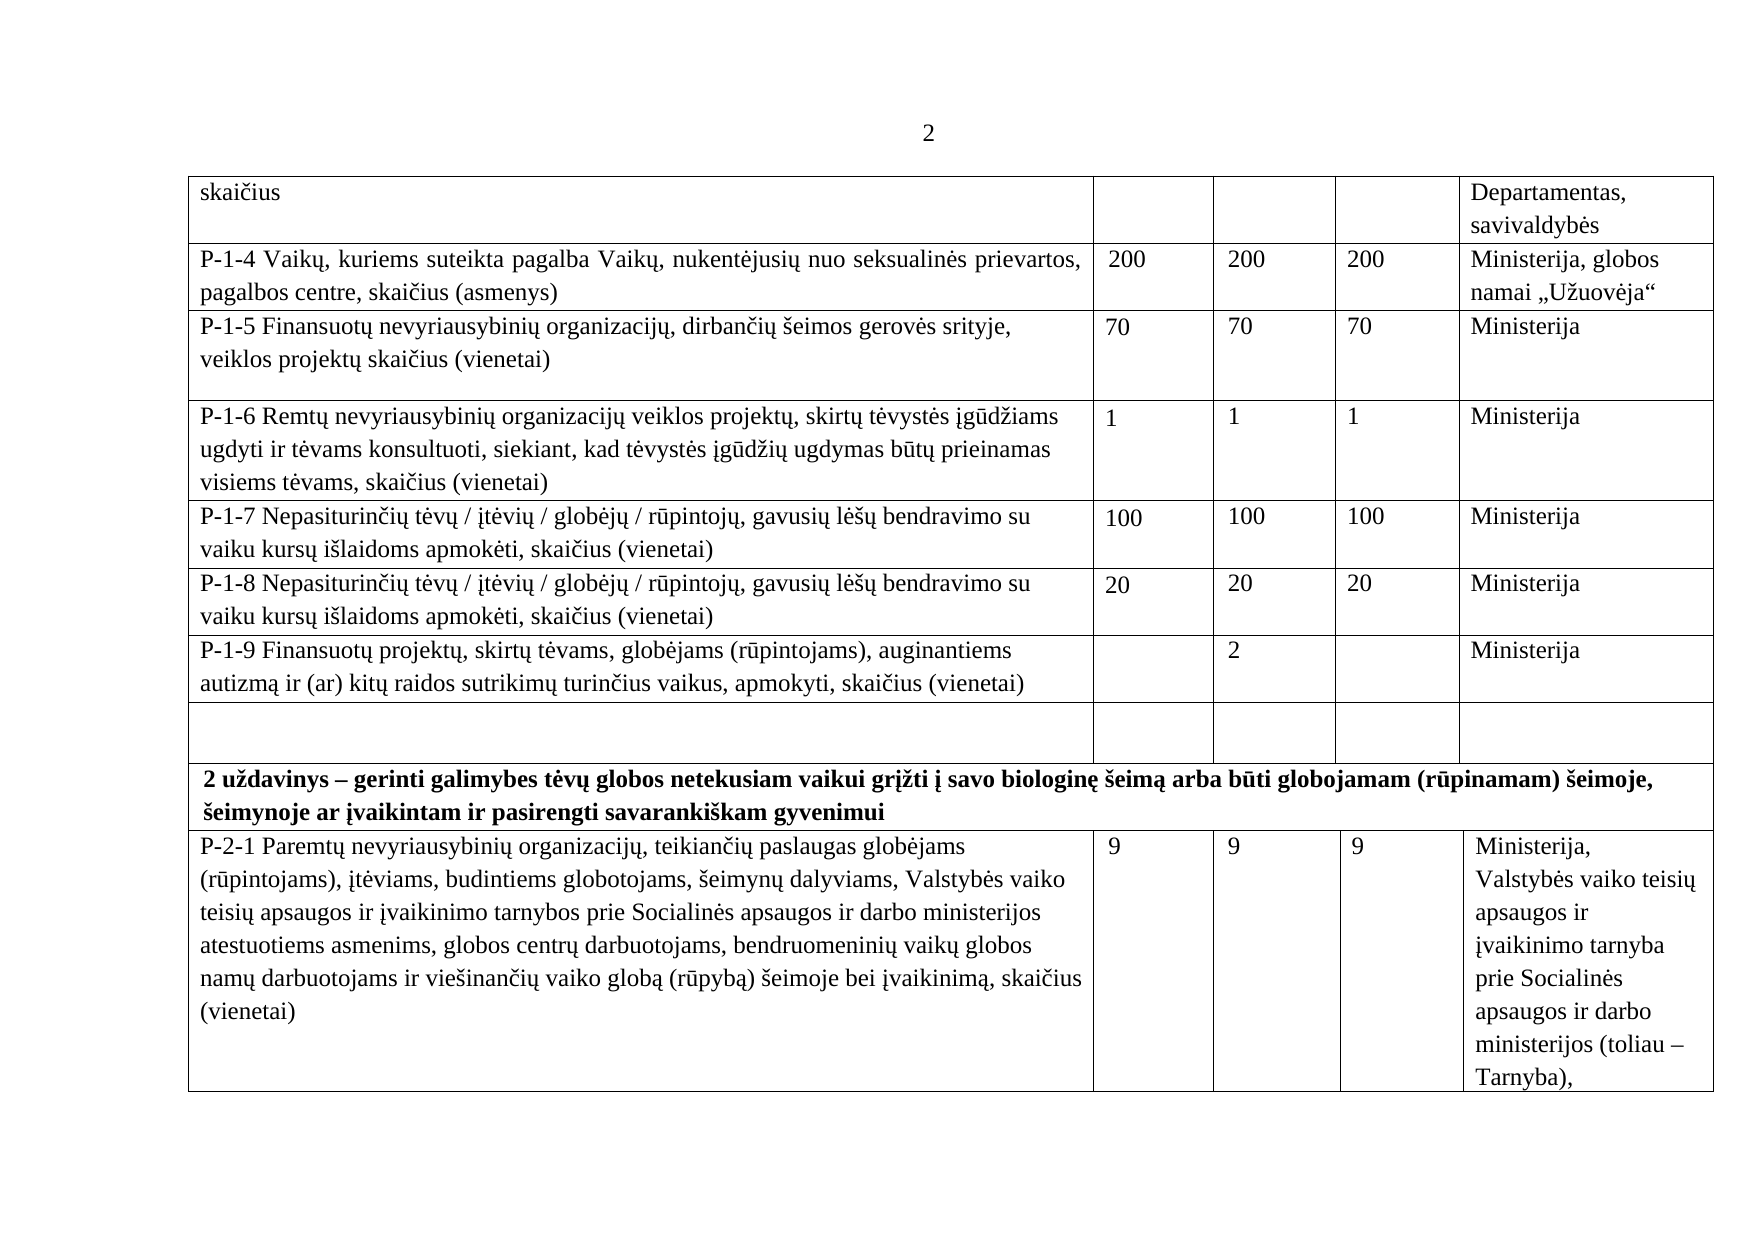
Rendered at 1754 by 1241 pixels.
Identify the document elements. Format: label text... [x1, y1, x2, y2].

table_cell 1 [1214, 401, 1335, 500]
table_cell 9 [1094, 831, 1213, 1091]
table_cell Ministerija [1460, 501, 1713, 567]
table_cell Ministerija [1460, 636, 1713, 702]
table_cell P-2-1 Paremtų nevyriausybinių organizacijų, teikiančių paslaugas globėjams (rūpintojams), įtėviams, budintiems globotojams, šeimynų dalyviams, Valstybės vaiko teisių apsaugos ir įvaikinimo tarnybos prie Socialinės apsaugos ir darbo ministerijos atestuotiems asmenims, globos centrų darbuotojams, bendruomeninių vaikų globos namų darbuotojams ir viešinančių vaiko globą (rūpybą) šeimoje bei įvaikinimą, skaičius (vienetai) [189, 831, 1093, 1091]
table_cell Ministerija, globos namai „Užuovėja“ [1460, 244, 1713, 310]
table_cell 2 [1214, 636, 1335, 702]
table_cell P-1-8 Nepasiturinčių tėvų / įtėvių / globėjų / rūpintojų, gavusių lėšų bendravimo su vaiku kursų išlaidoms apmokėti, skaičius (vienetai) [189, 569, 1093, 634]
table_cell 20 [1214, 569, 1335, 634]
table_cell 200 [1214, 244, 1335, 310]
table_cell 100 [1336, 501, 1459, 567]
table_cell P-1-7 Nepasiturinčių tėvų / įtėvių / globėjų / rūpintojų, gavusių lėšų bendravimo su vaiku kursų išlaidoms apmokėti, skaičius (vienetai) [189, 501, 1093, 567]
table_cell [1336, 703, 1459, 763]
table_cell [1336, 177, 1459, 243]
table_cell 9 [1214, 831, 1340, 1091]
table_cell 1 [1094, 401, 1213, 500]
table_cell 2 uždavinys – gerinti galimybes tėvų globos netekusiam vaikui grįžti į savo biologinę šeimą arba būti globojamam (rūpinamam) šeimoje, šeimynoje ar įvaikintam ir pasirengti savarankiškam gyvenimui [189, 764, 1713, 830]
table_cell 9 [1341, 831, 1463, 1091]
table_cell [189, 703, 1093, 763]
table_cell 20 [1094, 569, 1213, 634]
table_cell Ministerija [1460, 401, 1713, 500]
table_cell Ministerija [1460, 311, 1713, 400]
table_cell 100 [1214, 501, 1335, 567]
table_cell 100 [1094, 501, 1213, 567]
table_cell [1460, 703, 1713, 763]
table_cell skaičius [189, 177, 1093, 243]
table_cell [1094, 703, 1213, 763]
table_cell 70 [1094, 311, 1213, 400]
table_cell [1214, 703, 1335, 763]
table_cell 70 [1214, 311, 1335, 400]
table_cell [1094, 177, 1213, 243]
table_cell Departamentas, savivaldybės [1460, 177, 1713, 243]
table_cell [1214, 177, 1335, 243]
table_cell P-1-9 Finansuotų projektų, skirtų tėvams, globėjams (rūpintojams), auginantiems autizmą ir (ar) kitų raidos sutrikimų turinčius vaikus, apmokyti, skaičius (vienetai) [189, 636, 1093, 702]
table_cell 70 [1336, 311, 1459, 400]
table_cell [1094, 636, 1213, 702]
table_cell [1336, 636, 1459, 702]
table_cell 200 [1336, 244, 1459, 310]
table_cell 1 [1336, 401, 1459, 500]
table_cell Ministerija, Valstybės vaiko teisių apsaugos ir įvaikinimo tarnyba prie Socialinės apsaugos ir darbo ministerijos (toliau – Tarnyba), [1464, 831, 1713, 1091]
table_cell 20 [1336, 569, 1459, 634]
table_cell P-1-6 Remtų nevyriausybinių organizacijų veiklos projektų, skirtų tėvystės įgūdžiams ugdyti ir tėvams konsultuoti, siekiant, kad tėvystės įgūdžių ugdymas būtų prieinamas visiems tėvams, skaičius (vienetai) [189, 401, 1093, 500]
table_cell 200 [1094, 244, 1213, 310]
table_cell P-1-4 Vaikų, kuriems suteikta pagalba Vaikų, nukentėjusių nuo seksualinės prievartos, pagalbos centre, skaičius (asmenys) [189, 244, 1093, 310]
table_cell P-1-5 Finansuotų nevyriausybinių organizacijų, dirbančių šeimos gerovės srityje, veiklos projektų skaičius (vienetai) [189, 311, 1093, 400]
table_cell Ministerija [1460, 569, 1713, 634]
